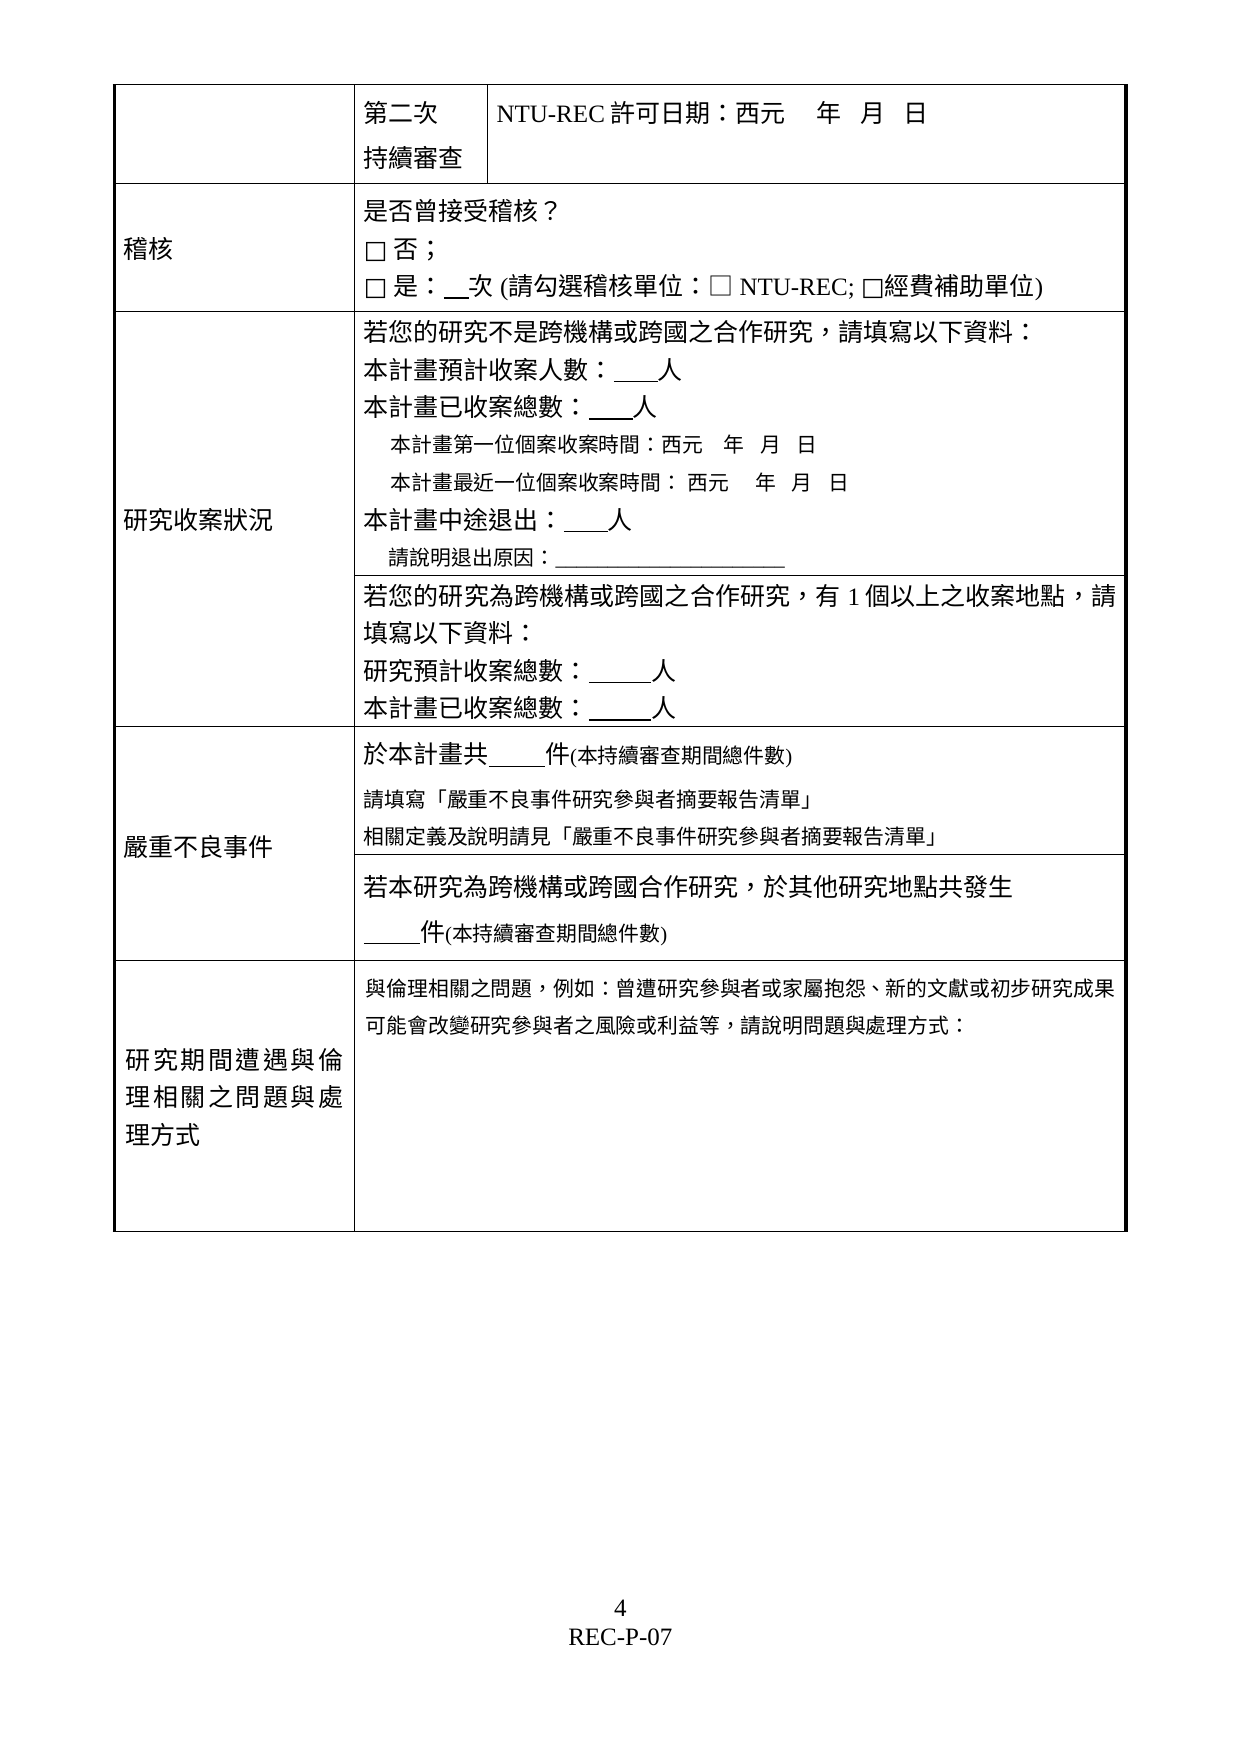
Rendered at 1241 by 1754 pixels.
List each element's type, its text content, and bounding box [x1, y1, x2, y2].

table_cell 是否曾接受稽核？ □ 否； □ 是： 次 (請勾選稽核單位：□ NTU-REC; □經費補助單位) [355, 184, 1124, 311]
table_cell 與倫理相關之問題，例如：曾遭研究參與者或家屬抱怨、新的文獻或初步研究成果可能會改變研究參與者之風險或利益等，請說明問題與處理方式： [355, 961, 1124, 1231]
table_cell 嚴重不良事件 [116, 727, 354, 960]
table_cell 稽核 [116, 184, 354, 311]
table_cell 若您的研究為跨機構或跨國之合作研究，有1個以上之收案地點，請填寫以下資料： 研究預計收案總數： 人 本計畫已收案總數： 人 [355, 576, 1124, 726]
table_cell 若您的研究不是跨機構或跨國之合作研究，請填寫以下資料： 本計畫預計收案人數： 人 本計畫已收案總數： 人 本計畫第一位個案收案時間：西元 年 月 日 本計畫最近一位個案收案時間： 西元 年 月 日 本計畫中途退出： 人 請說明退出原因：______________________ [355, 312, 1124, 575]
table_cell 研究期間遭遇與倫理相關之問題與處理方式 [116, 961, 354, 1231]
table_cell 若本研究為跨機構或跨國合作研究，於其他研究地點共發生 件(本持續審查期間總件數) [355, 855, 1124, 960]
table_cell 研究收案狀況 [116, 312, 354, 726]
table_cell NTU-REC許可日期：西元 年 月 日 [488, 85, 1124, 183]
table_cell 第二次 持續審查 [355, 85, 487, 183]
table_cell 於本計畫共 件(本持續審查期間總件數) 請填寫「嚴重不良事件研究參與者摘要報告清單」 相關定義及說明請見「嚴重不良事件研究參與者摘要報告清單」 [355, 727, 1124, 854]
